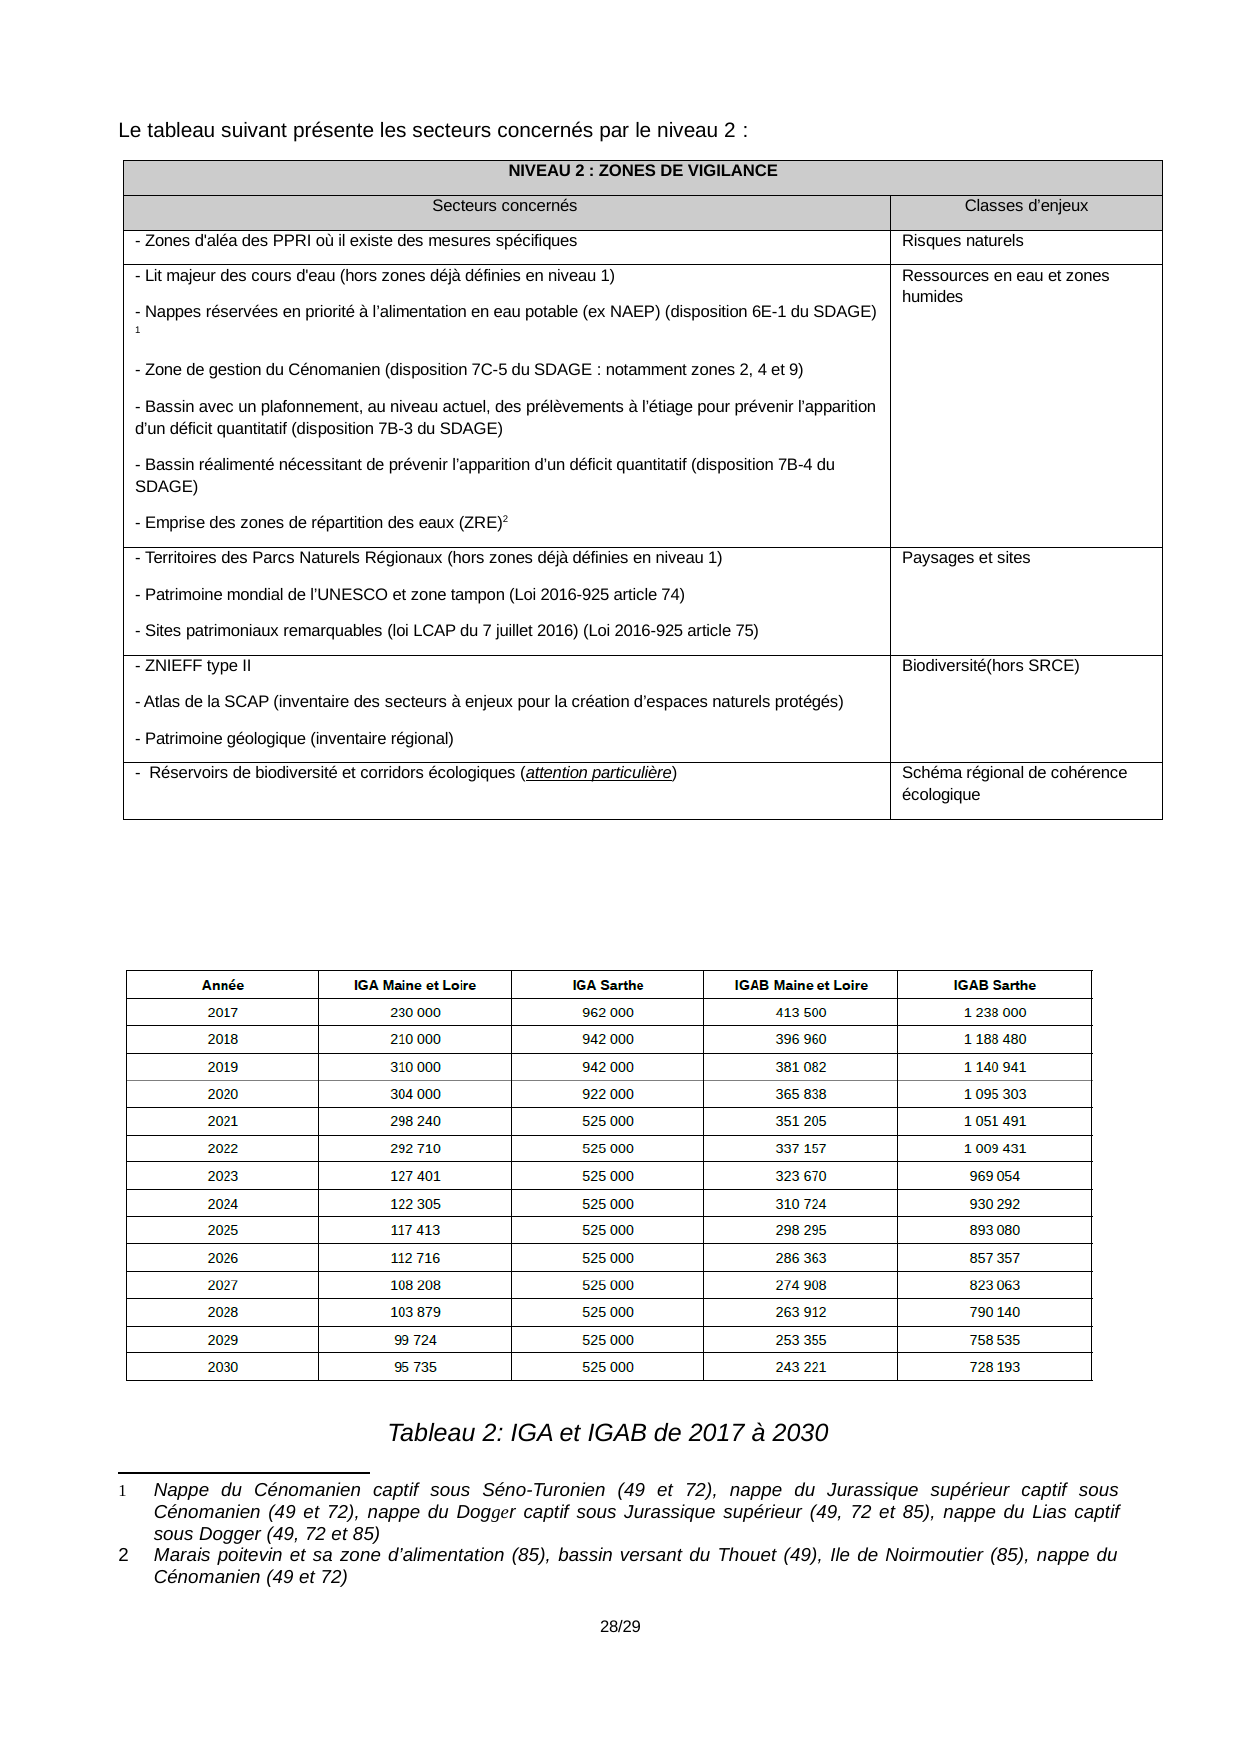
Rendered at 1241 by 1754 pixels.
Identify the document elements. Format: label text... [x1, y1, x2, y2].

table_header NIVEAU 2 : ZONES DE VIGILANCE [124, 161, 1162, 195]
text Le tableau suivant présente les secteurs concernés par le niveau 2 : [118, 118, 1122, 142]
table_cell Classes d’enjeux [891, 196, 1162, 230]
table_cell - Zones d'aléa des PPRI où il existe des mesures spécifiques [124, 231, 890, 264]
text Tableau 2: IGA et IGAB de 2017 à 2030 [107, 1413, 1111, 1447]
table_cell Ressources en eau et zones humides [891, 265, 1162, 547]
table_cell - Territoires des Parcs Naturels Régionaux (hors zones déjà définies en niveau 1) - Patrimoine mondial de l’UNESCO et zone tampon (Loi 2016-925 article 74) - Sites patrimoniaux remarquables (loi LCAP du 7 juillet 2016) (Loi 2016-925 article 75) [124, 548, 890, 654]
table_cell - Réservoirs de biodiversité et corridors écologiques (attention particulière) [124, 763, 890, 819]
table_cell Secteurs concernés [124, 196, 890, 230]
table_cell Schéma régional de cohérence écologique [891, 763, 1162, 819]
table_cell - ZNIEFF type II - Atlas de la SCAP (inventaire des secteurs à enjeux pour la création d’espaces naturels protégés) - Patrimoine géologique (inventaire régional) [124, 656, 890, 762]
picture [107, 948, 1112, 1413]
table_cell Paysages et sites [891, 548, 1162, 654]
table_cell - Lit majeur des cours d'eau (hors zones déjà définies en niveau 1) - Nappes réservées en priorité à l’alimentation en eau potable (ex NAEP) (disposition 6E-1 du SDAGE) - Zone de gestion du Cénomanien (disposition 7C-5 du SDAGE : notamment zones 2, 4 et 9) - Bassin avec un plafonnement, au niveau actuel, des prélèvements à l’étiage pour prévenir l’apparition d’un déficit quantitatif (disposition 7B-3 du SDAGE) - Bassin réalimenté nécessitant de prévenir l’apparition d’un déficit quantitatif (disposition 7B-4 du SDAGE) - Emprise des zones de répartition des eaux (ZRE) [124, 265, 890, 547]
table_cell Risques naturels [891, 231, 1162, 264]
table_cell Biodiversité(hors SRCE) [891, 656, 1162, 762]
